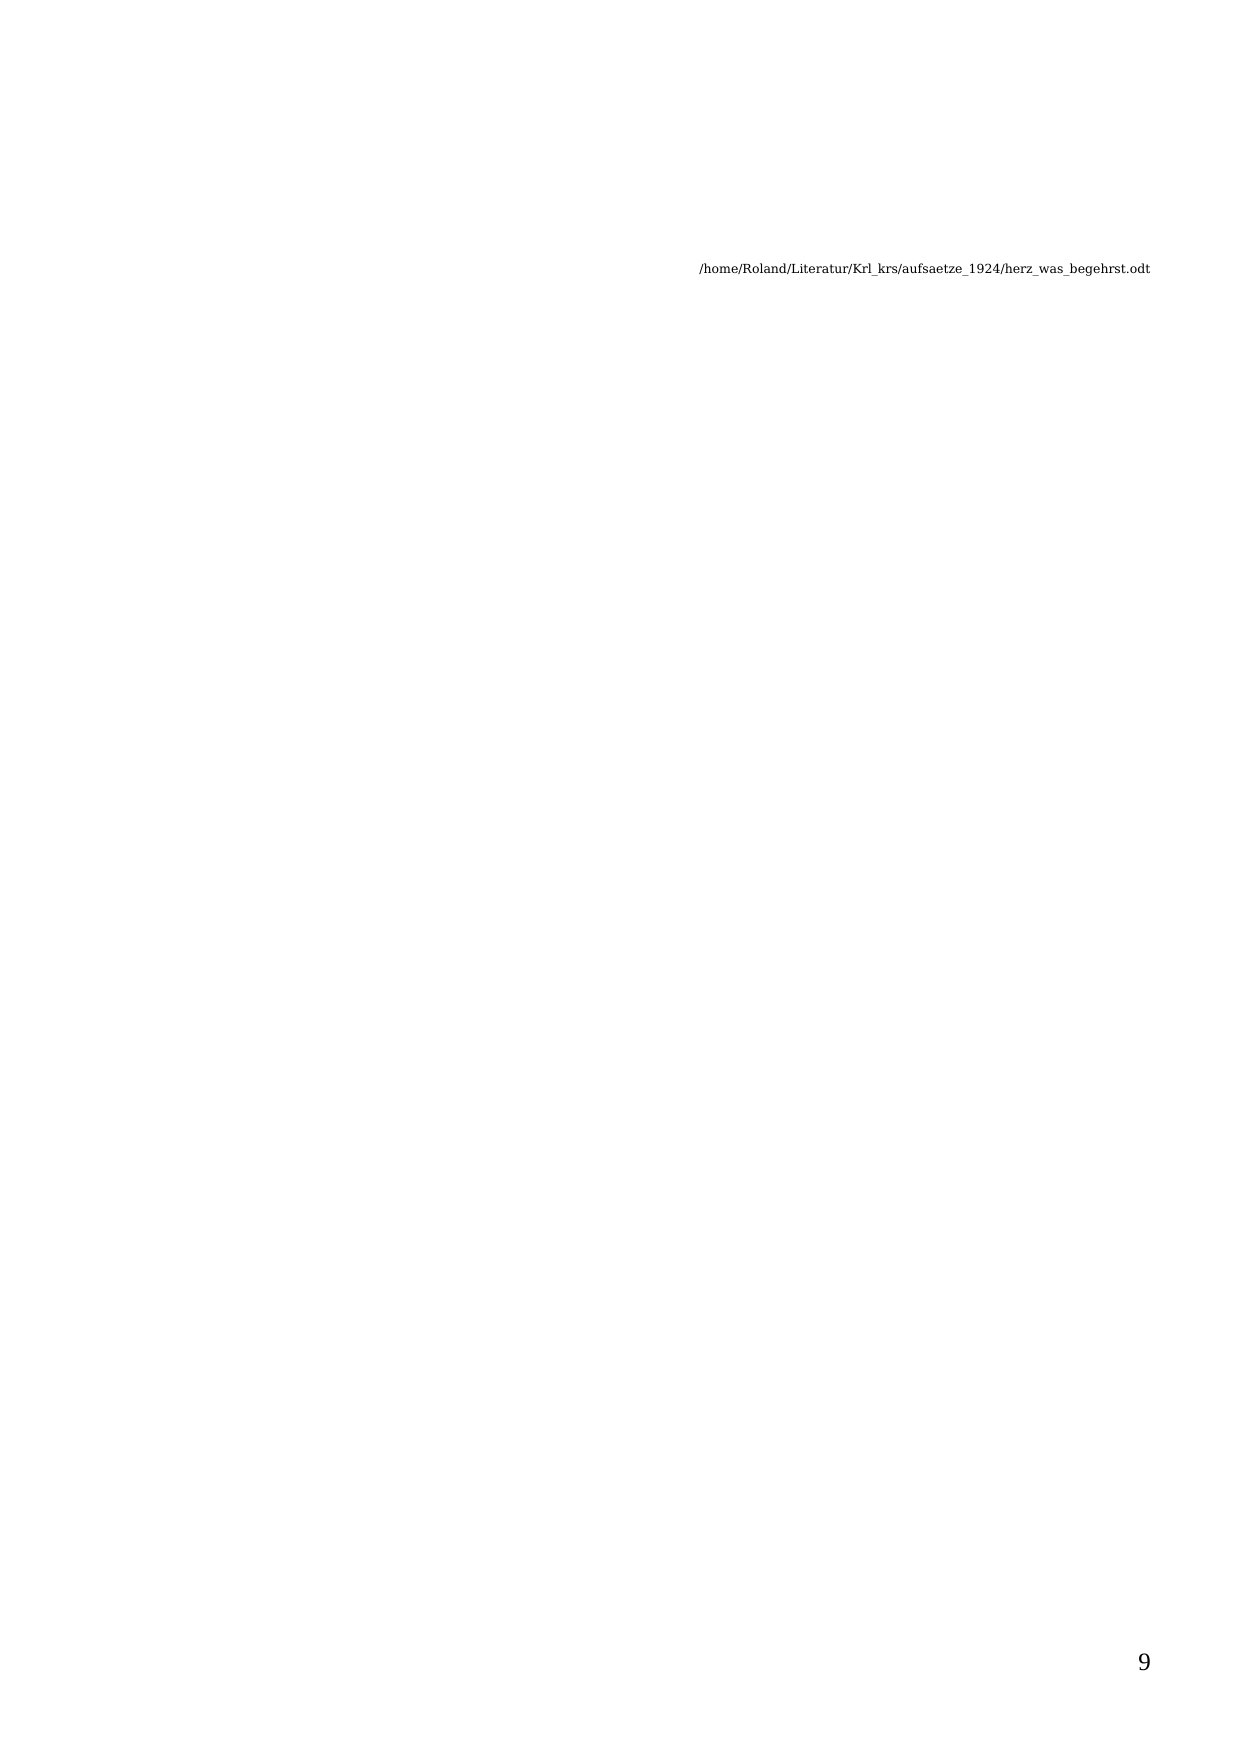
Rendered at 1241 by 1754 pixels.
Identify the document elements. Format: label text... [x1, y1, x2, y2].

text /home/Roland/Literatur/Krl_krs/aufsaetze_1924/herz_was_begehrst.odt [150, 250, 1151, 276]
